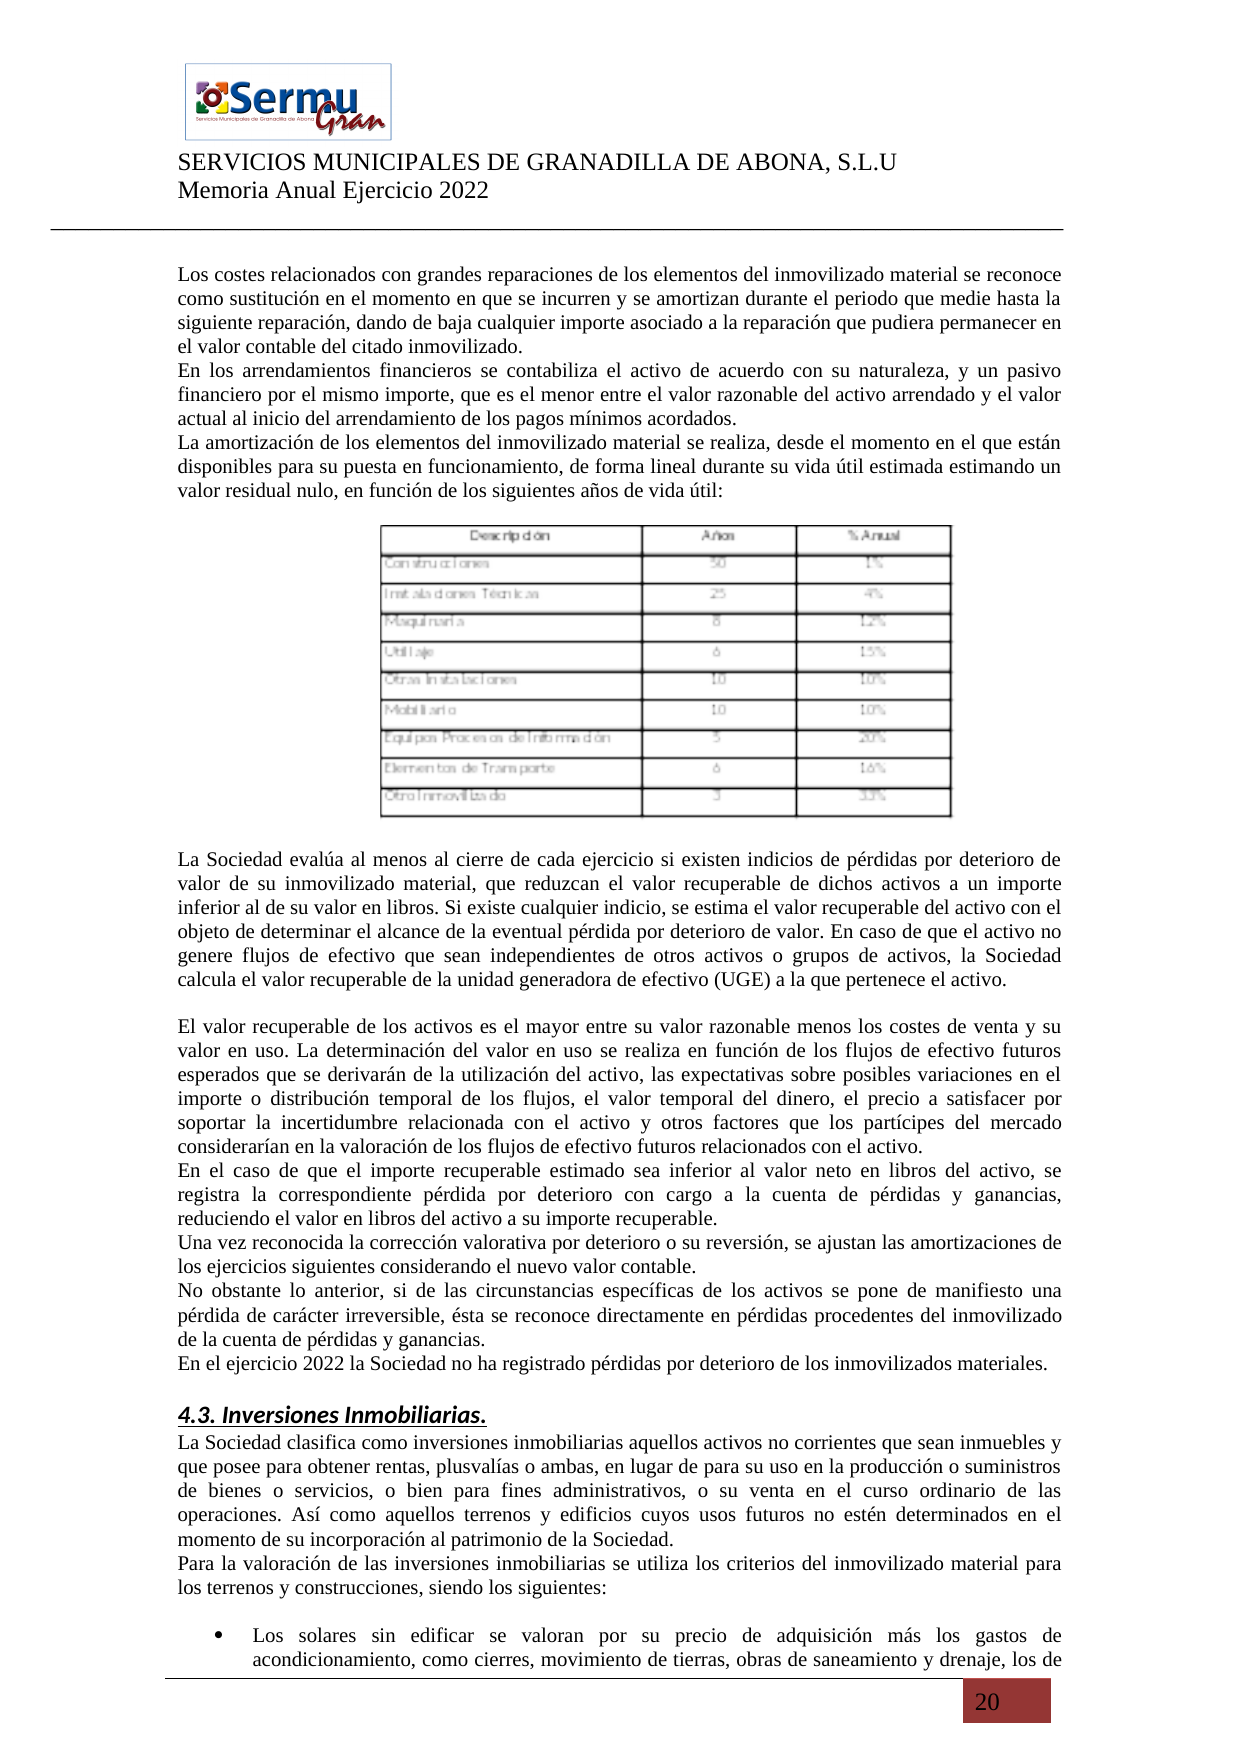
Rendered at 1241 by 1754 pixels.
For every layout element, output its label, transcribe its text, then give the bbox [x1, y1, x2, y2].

text En el caso de que el importe recuperable estimado sea inferior al valor neto en libros del activo, se registra la correspondiente pérdida por deterioro con cargo a la cuenta de pérdidas y ganancias, reduciendo el valor en libros del activo a su importe recuperable. [177, 1158, 1063, 1230]
text Para la valoración de las inversiones inmobiliarias se utiliza los criterios del inmovilizado material para los terrenos y construcciones, siendo los siguientes: [177, 1551, 1063, 1599]
text La Sociedad clasifica como inversiones inmobiliarias aquellos activos no corrientes que sean inmuebles y que posee para obtener rentas, plusvalías o ambas, en lugar de para su uso en la producción o suministros de bienes o servicios, o bien para fines administrativos, o su venta en el curso ordinario de las operaciones. Así como aquellos terrenos y edificios cuyos usos futuros no estén determinados en el momento de su incorporación al patrimonio de la Sociedad. [177, 1430, 1063, 1551]
subtitle 4.3. Inversiones Inmobiliarias. [177, 1400, 1063, 1430]
text Los costes relacionados con grandes reparaciones de los elementos del inmovilizado material se reconoce como sustitución en el momento en que se incurren y se amortizan durante el periodo que medie hasta la siguiente reparación, dando de baja cualquier importe asociado a la reparación que pudiera permanecer en el valor contable del citado inmovilizado. [177, 262, 1063, 358]
text La amortización de los elementos del inmovilizado material se realiza, desde el momento en el que están disponibles para su puesta en funcionamiento, de forma lineal durante su vida útil estimada estimando un valor residual nulo, en función de los siguientes años de vida útil: [177, 430, 1063, 502]
text La Sociedad evalúa al menos al cierre de cada ejercicio si existen indicios de pérdidas por deterioro de valor de su inmovilizado material, que reduzcan el valor recuperable de dichos activos a un importe inferior al de su valor en libros. Si existe cualquier indicio, se estima el valor recuperable del activo con el objeto de determinar el alcance de la eventual pérdida por deterioro de valor. En caso de que el activo no genere flujos de efectivo que sean independientes de otros activos o grupos de activos, la Sociedad calcula el valor recuperable de la unidad generadora de efectivo (UGE) a la que pertenece el activo. [177, 846, 1063, 991]
text Una vez reconocida la corrección valorativa por deterioro o su reversión, se ajustan las amortizaciones de los ejercicios siguientes considerando el nuevo valor contable. [177, 1230, 1063, 1278]
text En los arrendamientos financieros se contabiliza el activo de acuerdo con su naturaleza, y un pasivo financiero por el mismo importe, que es el menor entre el valor razonable del activo arrendado y el valor actual al inicio del arrendamiento de los pagos mínimos acordados. [177, 358, 1063, 430]
text No obstante lo anterior, si de las circunstancias específicas de los activos se pone de manifiesto una pérdida de carácter irreversible, ésta se reconoce directamente en pérdidas procedentes del inmovilizado de la cuenta de pérdidas y ganancias. [177, 1278, 1063, 1351]
list Los solares sin edificar se valoran por su precio de adquisición más los gastos de acondicionamiento, como cierres, movimiento de tierras, obras de saneamiento y drenaje, los de [215, 1623, 1063, 1671]
text El valor recuperable de los activos es el mayor entre su valor razonable menos los costes de venta y su valor en uso. La determinación del valor en uso se realiza en función de los flujos de efectivo futuros esperados que se derivarán de la utilización del activo, las expectativas sobre posibles variaciones en el importe o distribución temporal de los flujos, el valor temporal del dinero, el precio a satisfacer por soportar la incertidumbre relacionada con el activo y otros factores que los partícipes del mercado considerarían en la valoración de los flujos de efectivo futuros relacionados con el activo. [177, 1014, 1063, 1158]
text En el ejercicio 2022 la Sociedad no ha registrado pérdidas por deterioro de los inmovilizados materiales. [177, 1351, 1063, 1375]
picture [177, 59, 399, 147]
